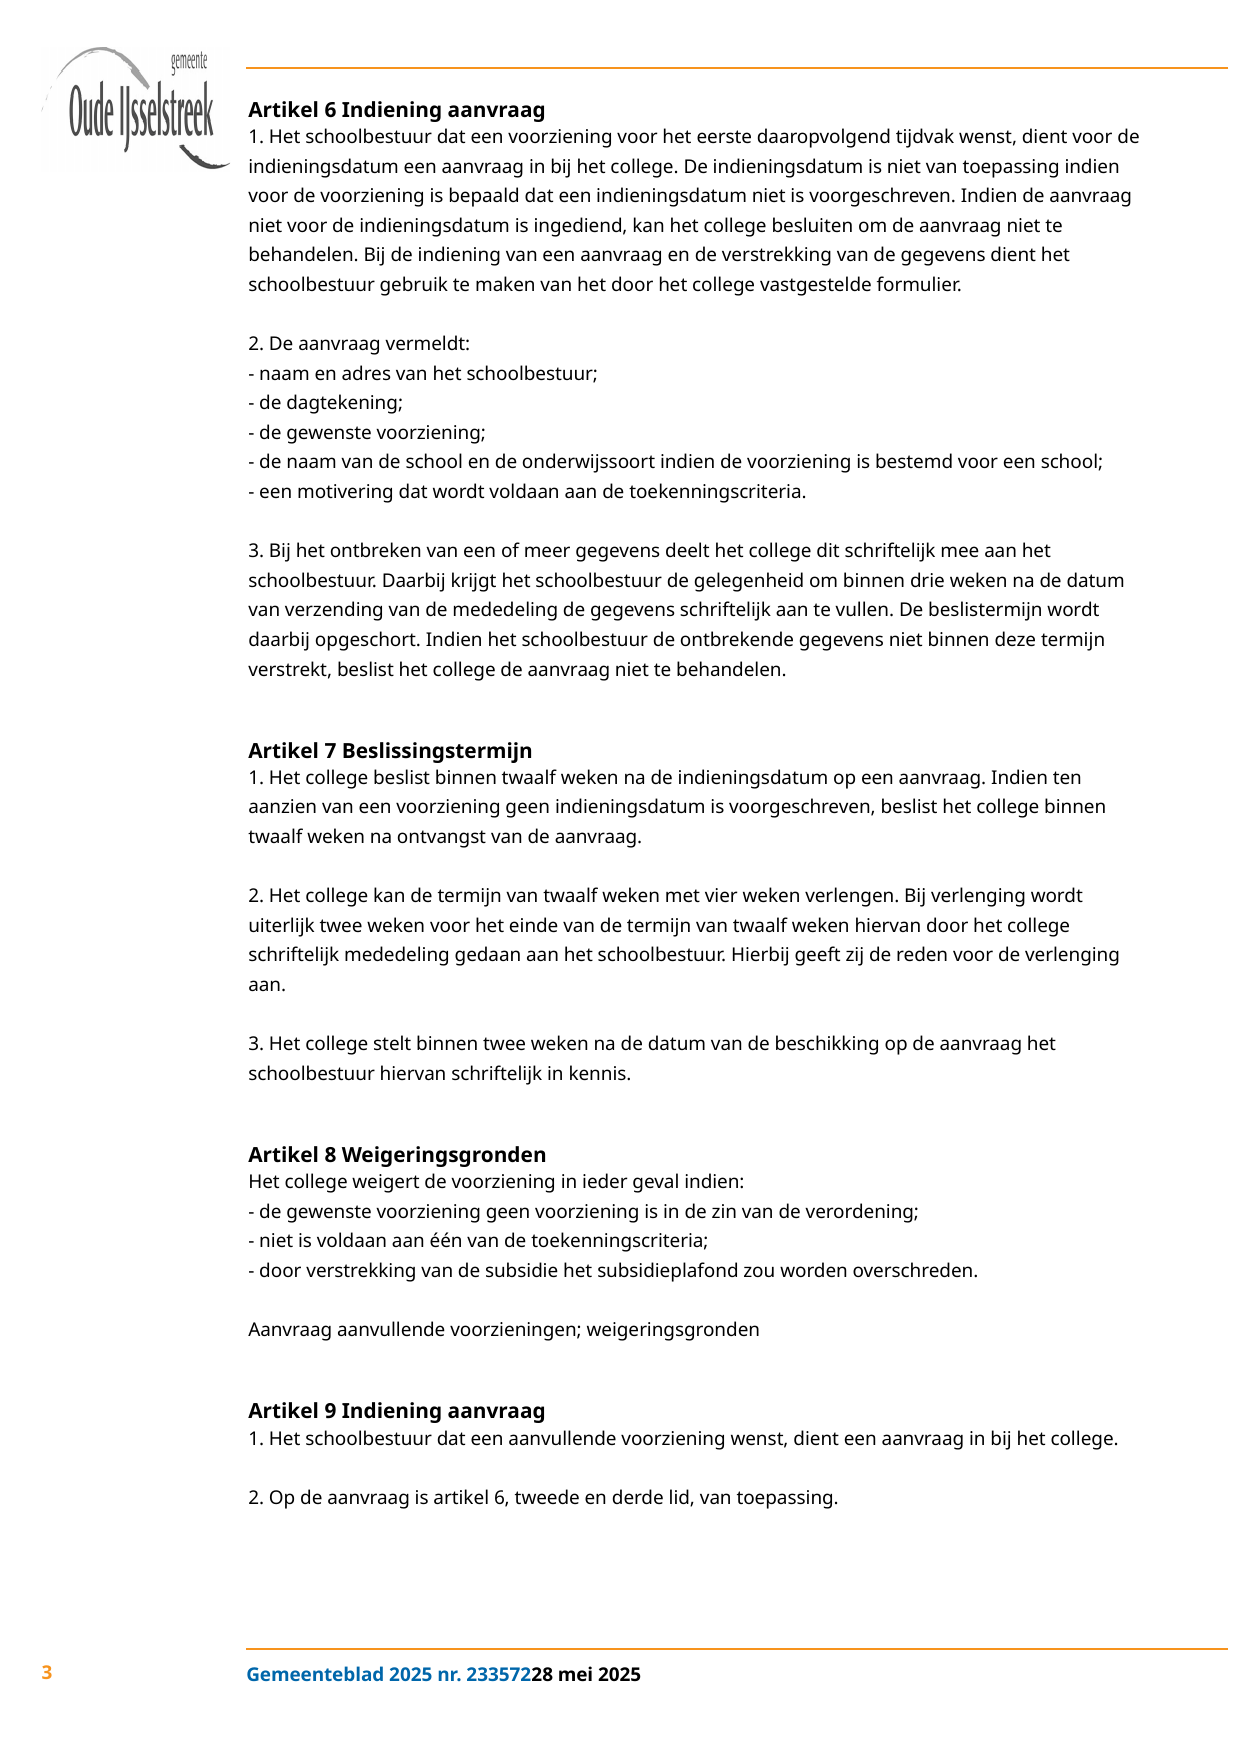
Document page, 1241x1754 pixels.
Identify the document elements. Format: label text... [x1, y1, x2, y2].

text 2. De aanvraag vermeldt: [248, 330, 1152, 356]
text 1. Het schoolbestuur dat een aanvullende voorziening wenst, dient een aanvraag in bij het college. [248, 1425, 1152, 1451]
text Artikel 7 Beslissingstermijn [248, 736, 1152, 764]
picture [41, 47, 231, 172]
text Artikel 6 Indiening aanvraag [248, 95, 1152, 123]
text 3. Bij het ontbreken van een of meer gegevens deelt het college dit schriftelijk mee aan het schoolbestuur. Daarbij krijgt het schoolbestuur de gelegenheid om binnen drie weken na de datum van verzending van de mededeling de gegevens schriftelijk aan te vullen. De beslistermijn wordt daarbij opgeschort. Indien het schoolbestuur de ontbrekende gegevens niet binnen deze termijn verstrekt, beslist het college de aanvraag niet te behandelen. [248, 537, 1152, 681]
text Artikel 9 Indiening aanvraag [248, 1396, 1152, 1425]
text - de dagtekening; [248, 389, 1152, 415]
text Aanvraag aanvullende voorzieningen; weigeringsgronden [248, 1316, 1152, 1342]
text - de naam van de school en de onderwijssoort indien de voorziening is bestemd voor een school; [248, 449, 1152, 474]
text - naam en adres van het schoolbestuur; [248, 360, 1152, 386]
text - niet is voldaan aan één van de toekenningscriteria; [248, 1228, 1152, 1253]
text - een motivering dat wordt voldaan aan de toekenningscriteria. [248, 478, 1152, 504]
text 1. Het college beslist binnen twaalf weken na de indieningsdatum op een aanvraag. Indien ten aanzien van een voorziening geen indieningsdatum is voorgeschreven, beslist het college binnen twaalf weken na ontvangst van de aanvraag. [248, 764, 1152, 849]
text - de gewenste voorziening; [248, 419, 1152, 445]
text Artikel 8 Weigeringsgronden [248, 1140, 1152, 1168]
text 1. Het schoolbestuur dat een voorziening voor het eerste daaropvolgend tijdvak wenst, dient voor de indieningsdatum een aanvraag in bij het college. De indieningsdatum is niet van toepassing indien voor de voorziening is bepaald dat een indieningsdatum niet is voorgeschreven. Indien de aanvraag niet voor de indieningsdatum is ingediend, kan het college besluiten om de aanvraag niet te behandelen. Bij de indiening van een aanvraag en de verstrekking van de gegevens dient het schoolbestuur gebruik te maken van het door het college vastgestelde formulier. [248, 123, 1152, 297]
text 2. Het college kan de termijn van twaalf weken met vier weken verlengen. Bij verlenging wordt uiterlijk twee weken voor het einde van de termijn van twaalf weken hiervan door het college schriftelijk mededeling gedaan aan het schoolbestuur. Hierbij geeft zij de reden voor de verlenging aan. [248, 882, 1152, 997]
text 3. Het college stelt binnen twee weken na de datum van de beschikking op de aanvraag het schoolbestuur hiervan schriftelijk in kennis. [248, 1030, 1152, 1086]
text Het college weigert de voorziening in ieder geval indien: [248, 1168, 1152, 1194]
text - de gewenste voorziening geen voorziening is in de zin van de verordening; [248, 1198, 1152, 1224]
text 2. Op de aanvraag is artikel 6, tweede en derde lid, van toepassing. [248, 1484, 1152, 1510]
text - door verstrekking van de subsidie het subsidieplafond zou worden overschreden. [248, 1257, 1152, 1283]
